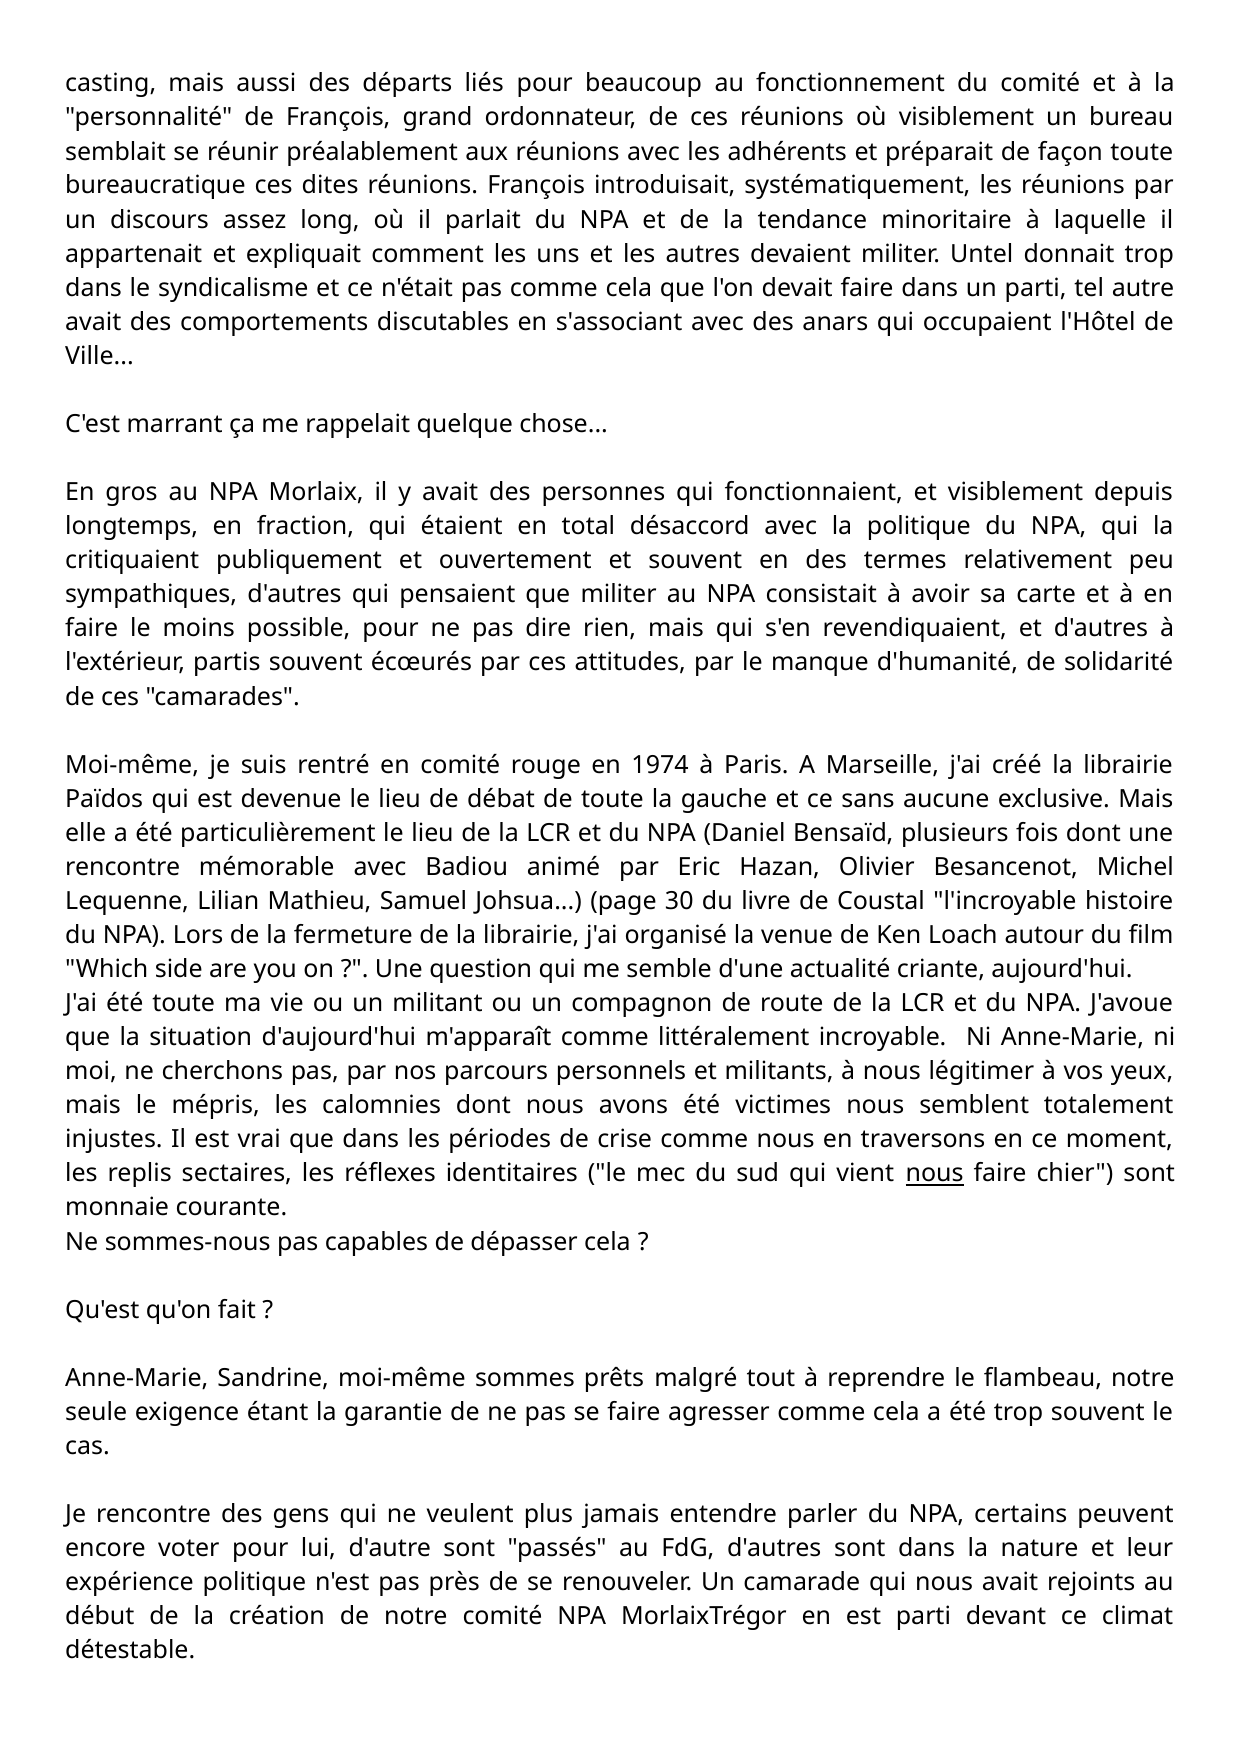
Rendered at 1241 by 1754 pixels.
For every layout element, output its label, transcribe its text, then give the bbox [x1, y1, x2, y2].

text Ne sommes-nous pas capables de dépasser cela ? [65, 1223, 1175, 1257]
text Moi-même, je suis rentré en comité rouge en 1974 à Paris. A Marseille, j'ai créé la librairie Païdos qui est devenue le lieu de débat de toute la gauche et ce sans aucune exclusive. Mais elle a été particulièrement le lieu de la LCR et du NPA (Daniel Bensaïd, plusieurs fois dont une rencontre mémorable avec Badiou animé par Eric Hazan, Olivier Besancenot, Michel Lequenne, Lilian Mathieu, Samuel Johsua...) (page 30 du livre de Coustal "l'incroyable histoire du NPA). Lors de la fermeture de la librairie, j'ai organisé la venue de Ken Loach autour du film "Which side are you on ?". Une question qui me semble d'une actualité criante, aujourd'hui. [65, 746, 1175, 985]
text casting, mais aussi des départs liés pour beaucoup au fonctionnement du comité et à la "personnalité" de François, grand ordonnateur, de ces réunions où visiblement un bureau semblait se réunir préalablement aux réunions avec les adhérents et préparait de façon toute bureaucratique ces dites réunions. François introduisait, systématiquement, les réunions par un discours assez long, où il parlait du NPA et de la tendance minoritaire à laquelle il appartenait et expliquait comment les uns et les autres devaient militer. Untel donnait trop dans le syndicalisme et ce n'était pas comme cela que l'on devait faire dans un parti, tel autre avait des comportements discutables en s'associant avec des anars qui occupaient l'Hôtel de Ville... [65, 65, 1175, 372]
text C'est marrant ça me rappelait quelque chose... [65, 406, 1175, 440]
text J'ai été toute ma vie ou un militant ou un compagnon de route de la LCR et du NPA. J'avoue que la situation d'aujourd'hui m'apparaît comme littéralement incroyable. Ni Anne-Marie, ni moi, ne cherchons pas, par nos parcours personnels et militants, à nous légitimer à vos yeux, mais le mépris, les calomnies dont nous avons été victimes nous semblent totalement injustes. Il est vrai que dans les périodes de crise comme nous en traversons en ce moment, les replis sectaires, les réflexes identitaires ("le mec du sud qui vient nous faire chier") sont monnaie courante. [65, 985, 1175, 1223]
text En gros au NPA Morlaix, il y avait des personnes qui fonctionnaient, et visiblement depuis longtemps, en fraction, qui étaient en total désaccord avec la politique du NPA, qui la critiquaient publiquement et ouvertement et souvent en des termes relativement peu sympathiques, d'autres qui pensaient que militer au NPA consistait à avoir sa carte et à en faire le moins possible, pour ne pas dire rien, mais qui s'en revendiquaient, et d'autres à l'extérieur, partis souvent écœurés par ces attitudes, par le manque d'humanité, de solidarité de ces "camarades". [65, 474, 1175, 712]
text Je rencontre des gens qui ne veulent plus jamais entendre parler du NPA, certains peuvent encore voter pour lui, d'autre sont "passés" au FdG, d'autres sont dans la nature et leur expérience politique n'est pas près de se renouveler. Un camarade qui nous avait rejoints au début de la création de notre comité NPA MorlaixTrégor en est parti devant ce climat détestable. [65, 1496, 1175, 1666]
text Anne-Marie, Sandrine, moi-même sommes prêts malgré tout à reprendre le flambeau, notre seule exigence étant la garantie de ne pas se faire agresser comme cela a été trop souvent le cas. [65, 1359, 1175, 1462]
text Qu'est qu'on fait ? [65, 1291, 1175, 1325]
